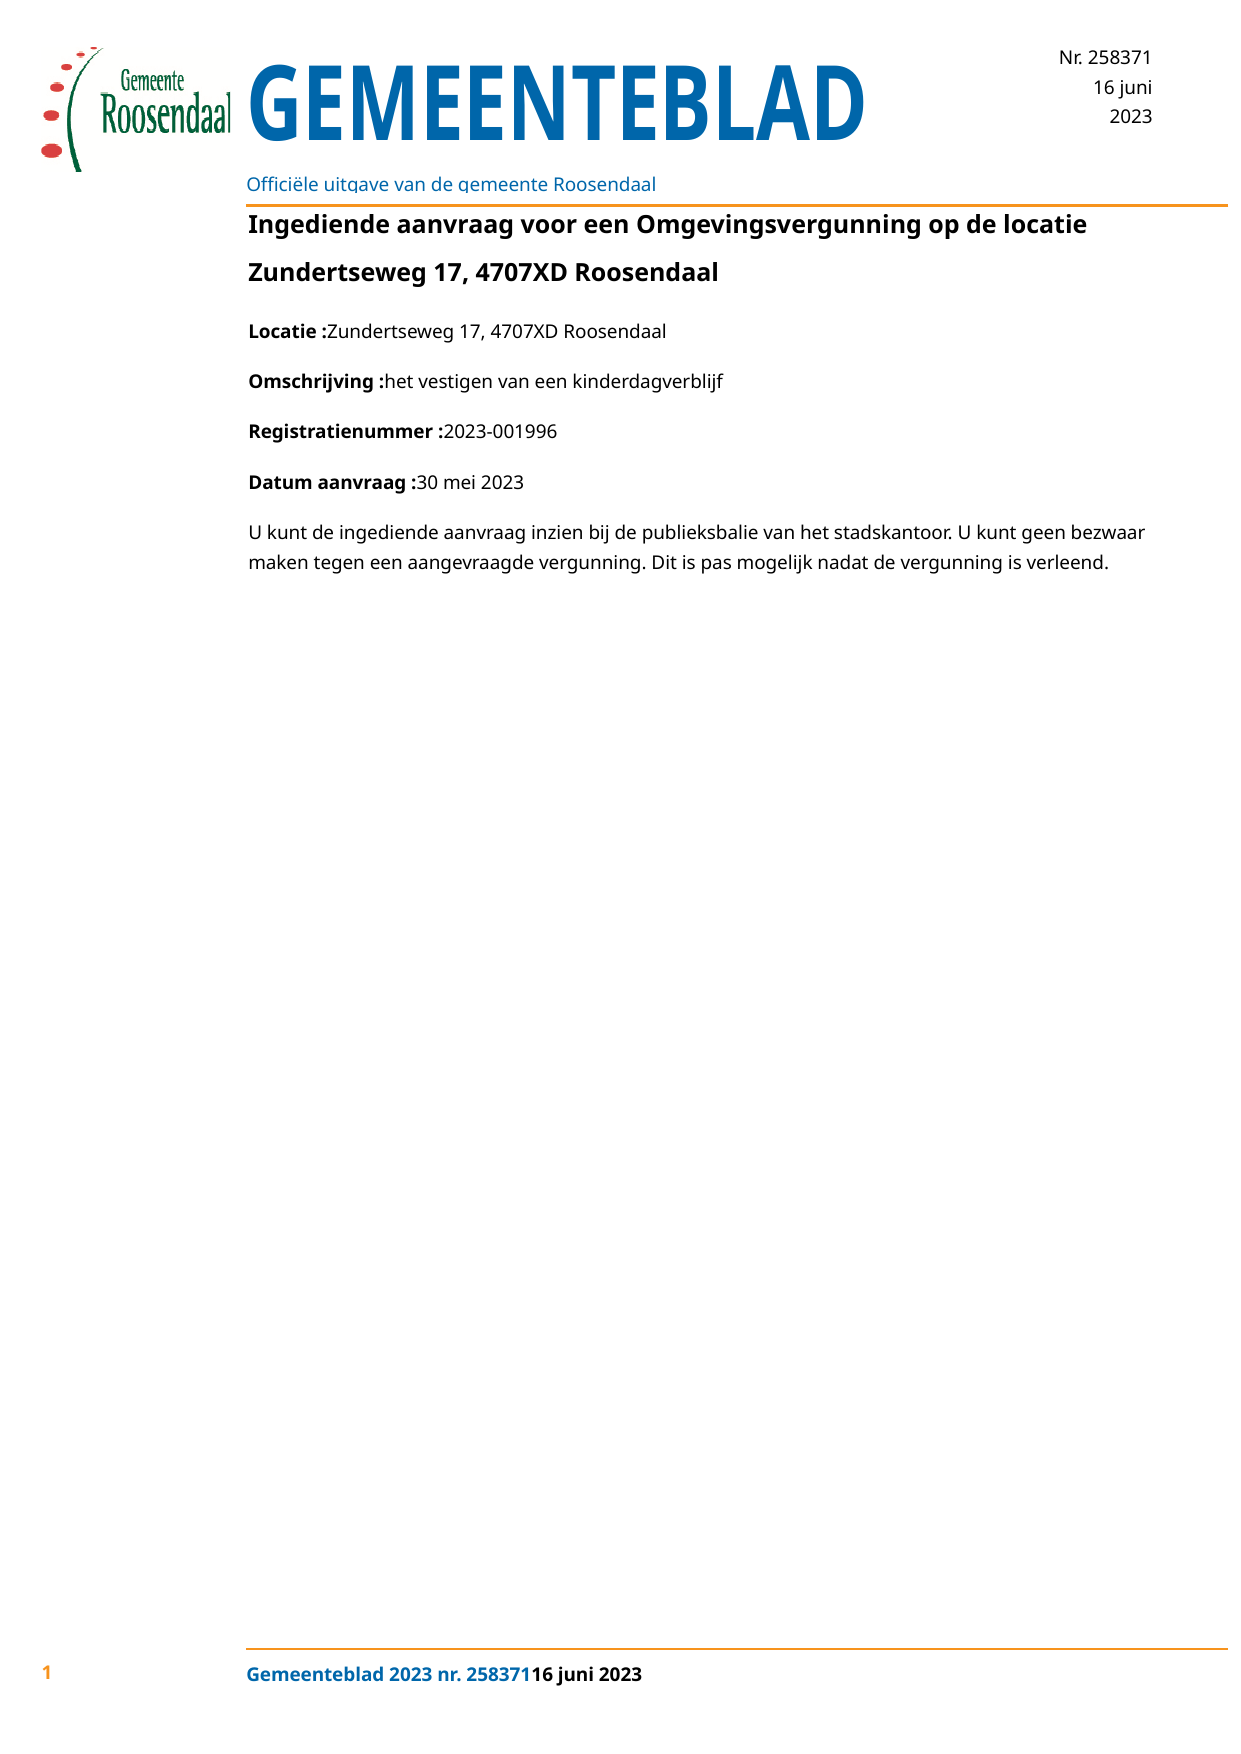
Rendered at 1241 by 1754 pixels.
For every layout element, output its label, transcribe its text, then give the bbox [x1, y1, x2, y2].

picture [41, 47, 231, 172]
text Registratienummer :2023-001996 [248, 419, 1152, 444]
text Locatie :Zundertseweg 17, 4707XD Roosendaal [248, 318, 1152, 344]
text Ingediende aanvraag voor een Omgevingsvergunning op de locatie Zundertseweg 17, 4707XD Roosendaal [248, 207, 1152, 288]
text Datum aanvraag :30 mei 2023 [248, 469, 1152, 495]
text Omschrijving :het vestigen van een kinderdagverblijf [248, 368, 1152, 394]
text U kunt de ingediende aanvraag inzien bij de publieksbalie van het stadskantoor. U kunt geen bezwaar maken tegen een aangevraagde vergunning. Dit is pas mogelijk nadat de vergunning is verleend. [248, 519, 1152, 575]
